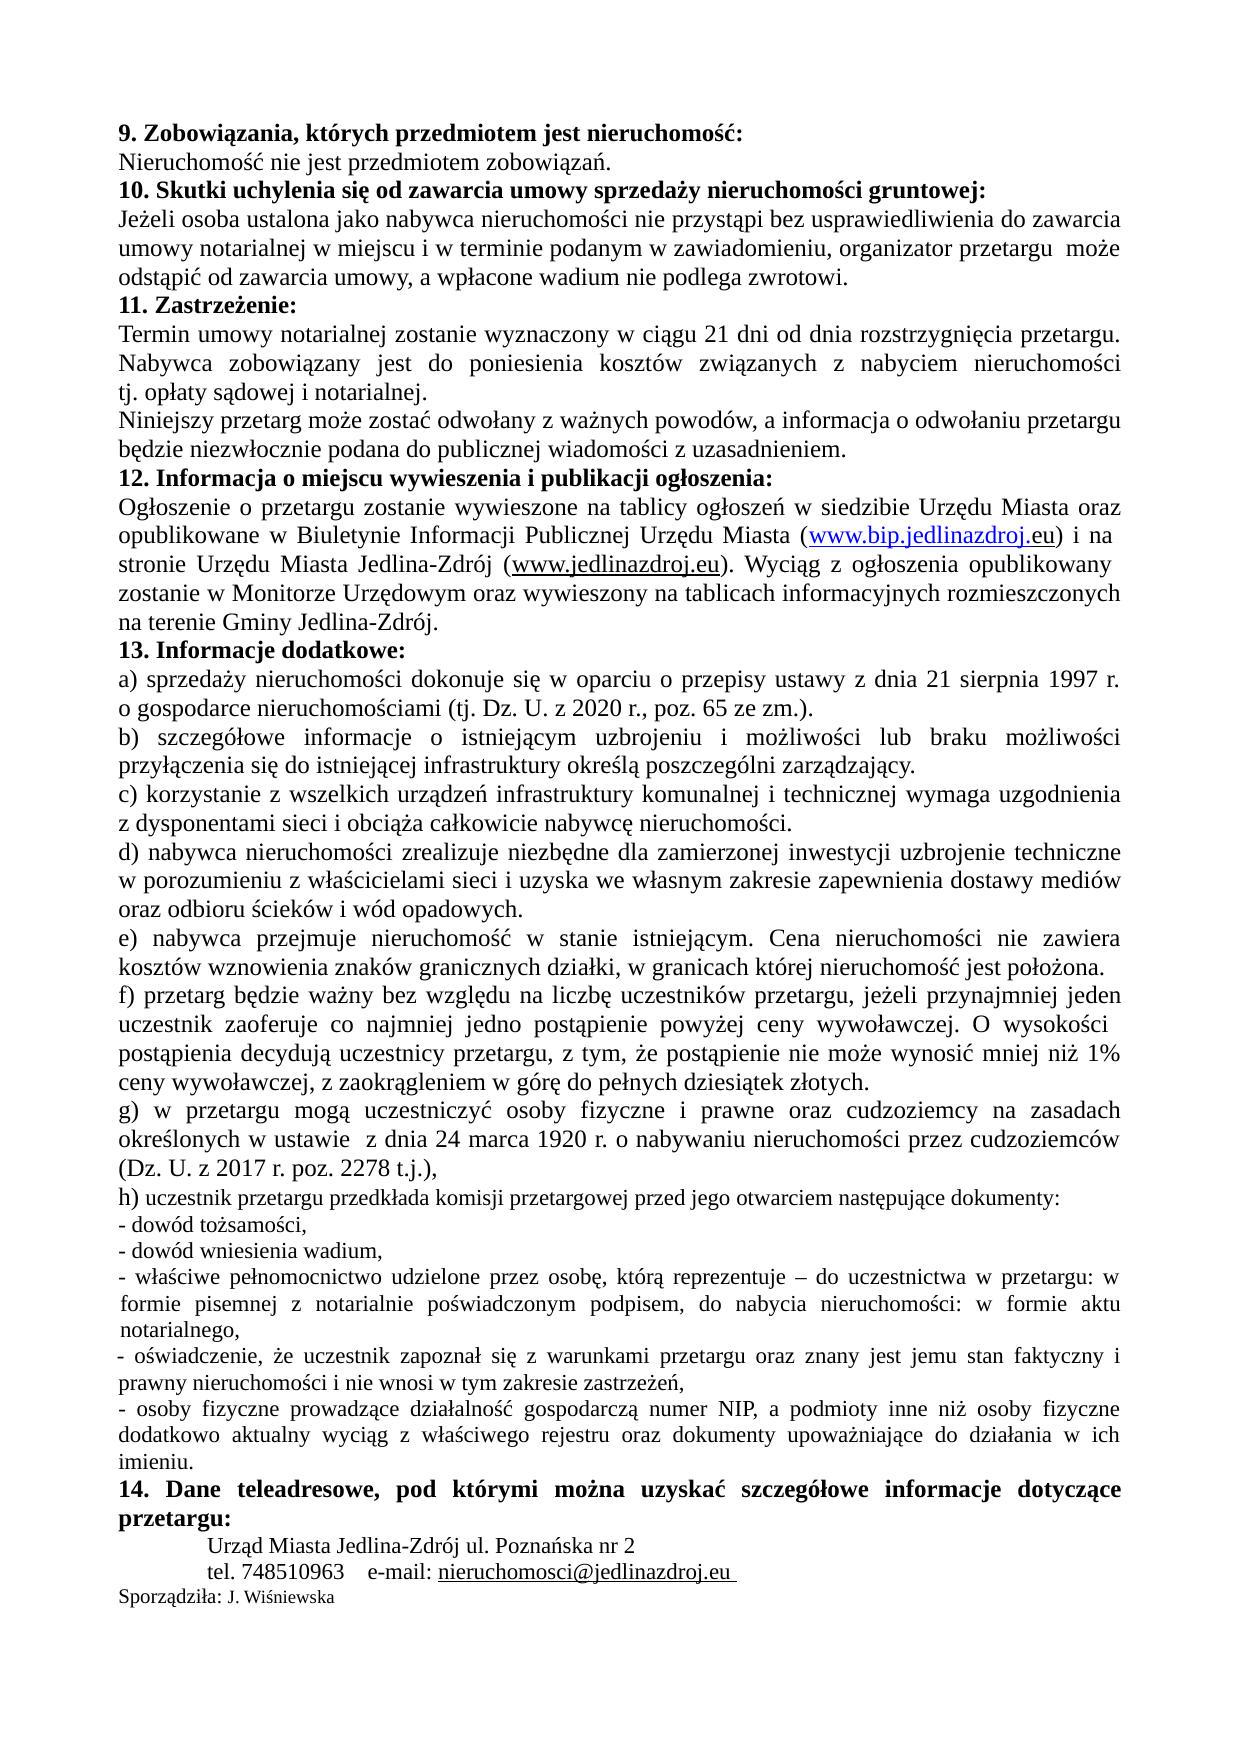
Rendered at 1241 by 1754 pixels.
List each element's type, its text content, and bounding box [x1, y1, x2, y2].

text Niniejszy przetarg może zostać odwołany z ważnych powodów, a informacja o odwołaniu przetargu będzie niezwłocznie podana do publicznej wiadomości z uzasadnieniem. [118, 406, 1122, 463]
text a) sprzedaży nieruchomości dokonuje się w oparciu o przepisy ustawy z dnia 21 sierpnia 1997 r. o gospodarce nieruchomościami (tj. Dz. U. z 2020 r., poz. 65 ze zm.). [118, 664, 1122, 722]
text 14. Dane teleadresowe, pod którymi można uzyskać szczegółowe informacje dotyczące przetargu: [118, 1474, 1122, 1532]
text tel. 748510963 e-mail: nieruchomosci@jedlinazdroj.eu [207, 1558, 1122, 1584]
text Sporządziła: J. Wiśniewska [118, 1584, 1122, 1608]
text Nieruchomość nie jest przedmiotem zobowiązań. [118, 147, 1122, 176]
text Termin umowy notarialnej zostanie wyznaczony w ciągu 21 dni od dnia rozstrzygnięcia przetargu. Nabywca zobowiązany jest do poniesienia kosztów związanych z nabyciem nieruchomości tj. opłaty sądowej i notarialnej. [118, 319, 1122, 406]
text h) uczestnik przetargu przedkłada komisji przetargowej przed jego otwarciem następujące dokumenty: [118, 1182, 1122, 1211]
text - dowód wniesienia wadium, [118, 1237, 1122, 1263]
text 10. Skutki uchylenia się od zawarcia umowy sprzedaży nieruchomości gruntowej: [118, 176, 1122, 204]
text c) korzystanie z wszelkich urządzeń infrastruktury komunalnej i technicznej wymaga uzgodnienia z dysponentami sieci i obciąża całkowicie nabywcę nieruchomości. [118, 779, 1122, 837]
text - oświadczenie, że uczestnik zapoznał się z warunkami przetargu oraz znany jest jemu stan faktyczny i prawny nieruchomości i nie wnosi w tym zakresie zastrzeżeń, [117, 1342, 1122, 1395]
text f) przetarg będzie ważny bez względu na liczbę uczestników przetargu, jeżeli przynajmniej jeden uczestnik zaoferuje co najmniej jedno postąpienie powyżej ceny wywoławczej. O wysokości postąpienia decydują uczestnicy przetargu, z tym, że postąpienie nie może wynosić mniej niż 1% ceny wywoławczej, z zaokrągleniem w górę do pełnych dziesiątek złotych. [118, 981, 1122, 1096]
text - dowód tożsamości, [118, 1211, 1122, 1237]
text d) nabywca nieruchomości zrealizuje niezbędne dla zamierzonej inwestycji uzbrojenie techniczne w porozumieniu z właścicielami sieci i uzyska we własnym zakresie zapewnienia dostawy mediów oraz odbioru ścieków i wód opadowych. [118, 837, 1122, 923]
text - właściwe pełnomocnictwo udzielone przez osobę, którą reprezentuje – do uczestnictwa w przetargu: w formie pisemnej z notarialnie poświadczonym podpisem, do nabycia nieruchomości: w formie aktu notarialnego, [118, 1263, 1122, 1342]
text b) szczegółowe informacje o istniejącym uzbrojeniu i możliwości lub braku możliwości przyłączenia się do istniejącej infrastruktury określą poszczególni zarządzający. [118, 722, 1122, 779]
text 12. Informacja o miejscu wywieszenia i publikacji ogłoszenia: [118, 463, 1122, 492]
text Urząd Miasta Jedlina-Zdrój ul. Poznańska nr 2 [207, 1532, 1122, 1558]
text 9. Zobowiązania, których przedmiotem jest nieruchomość: [118, 118, 1122, 147]
text 13. Informacje dodatkowe: [118, 636, 1122, 664]
text e) nabywca przejmuje nieruchomość w stanie istniejącym. Cena nieruchomości nie zawiera kosztów wznowienia znaków granicznych działki, w granicach której nieruchomość jest położona. [118, 923, 1122, 981]
text g) w przetargu mogą uczestniczyć osoby fizyczne i prawne oraz cudzoziemcy na zasadach określonych w ustawie z dnia 24 marca 1920 r. o nabywaniu nieruchomości przez cudzoziemców (Dz. U. z 2017 r. poz. 2278 t.j.), [118, 1096, 1122, 1182]
text Jeżeli osoba ustalona jako nabywca nieruchomości nie przystąpi bez usprawiedliwienia do zawarcia umowy notarialnej w miejscu i w terminie podanym w zawiadomieniu, organizator przetargu może odstąpić od zawarcia umowy, a wpłacone wadium nie podlega zwrotowi. [118, 204, 1122, 291]
text - osoby fizyczne prowadzące działalność gospodarczą numer NIP, a podmioty inne niż osoby fizyczne dodatkowo aktualny wyciąg z właściwego rejestru oraz dokumenty upoważniające do działania w ich imieniu. [118, 1395, 1122, 1474]
text 11. Zastrzeżenie: [118, 291, 1122, 319]
text Ogłoszenie o przetargu zostanie wywieszone na tablicy ogłoszeń w siedzibie Urzędu Miasta oraz opublikowane w Biuletynie Informacji Publicznej Urzędu Miasta (www.bip.jedlinazdroj.eu) i na stronie Urzędu Miasta Jedlina-Zdrój (www.jedlinazdroj.eu). Wyciąg z ogłoszenia opublikowany zostanie w Monitorze Urzędowym oraz wywieszony na tablicach informacyjnych rozmieszczonych na terenie Gminy Jedlina-Zdrój. [118, 492, 1122, 636]
